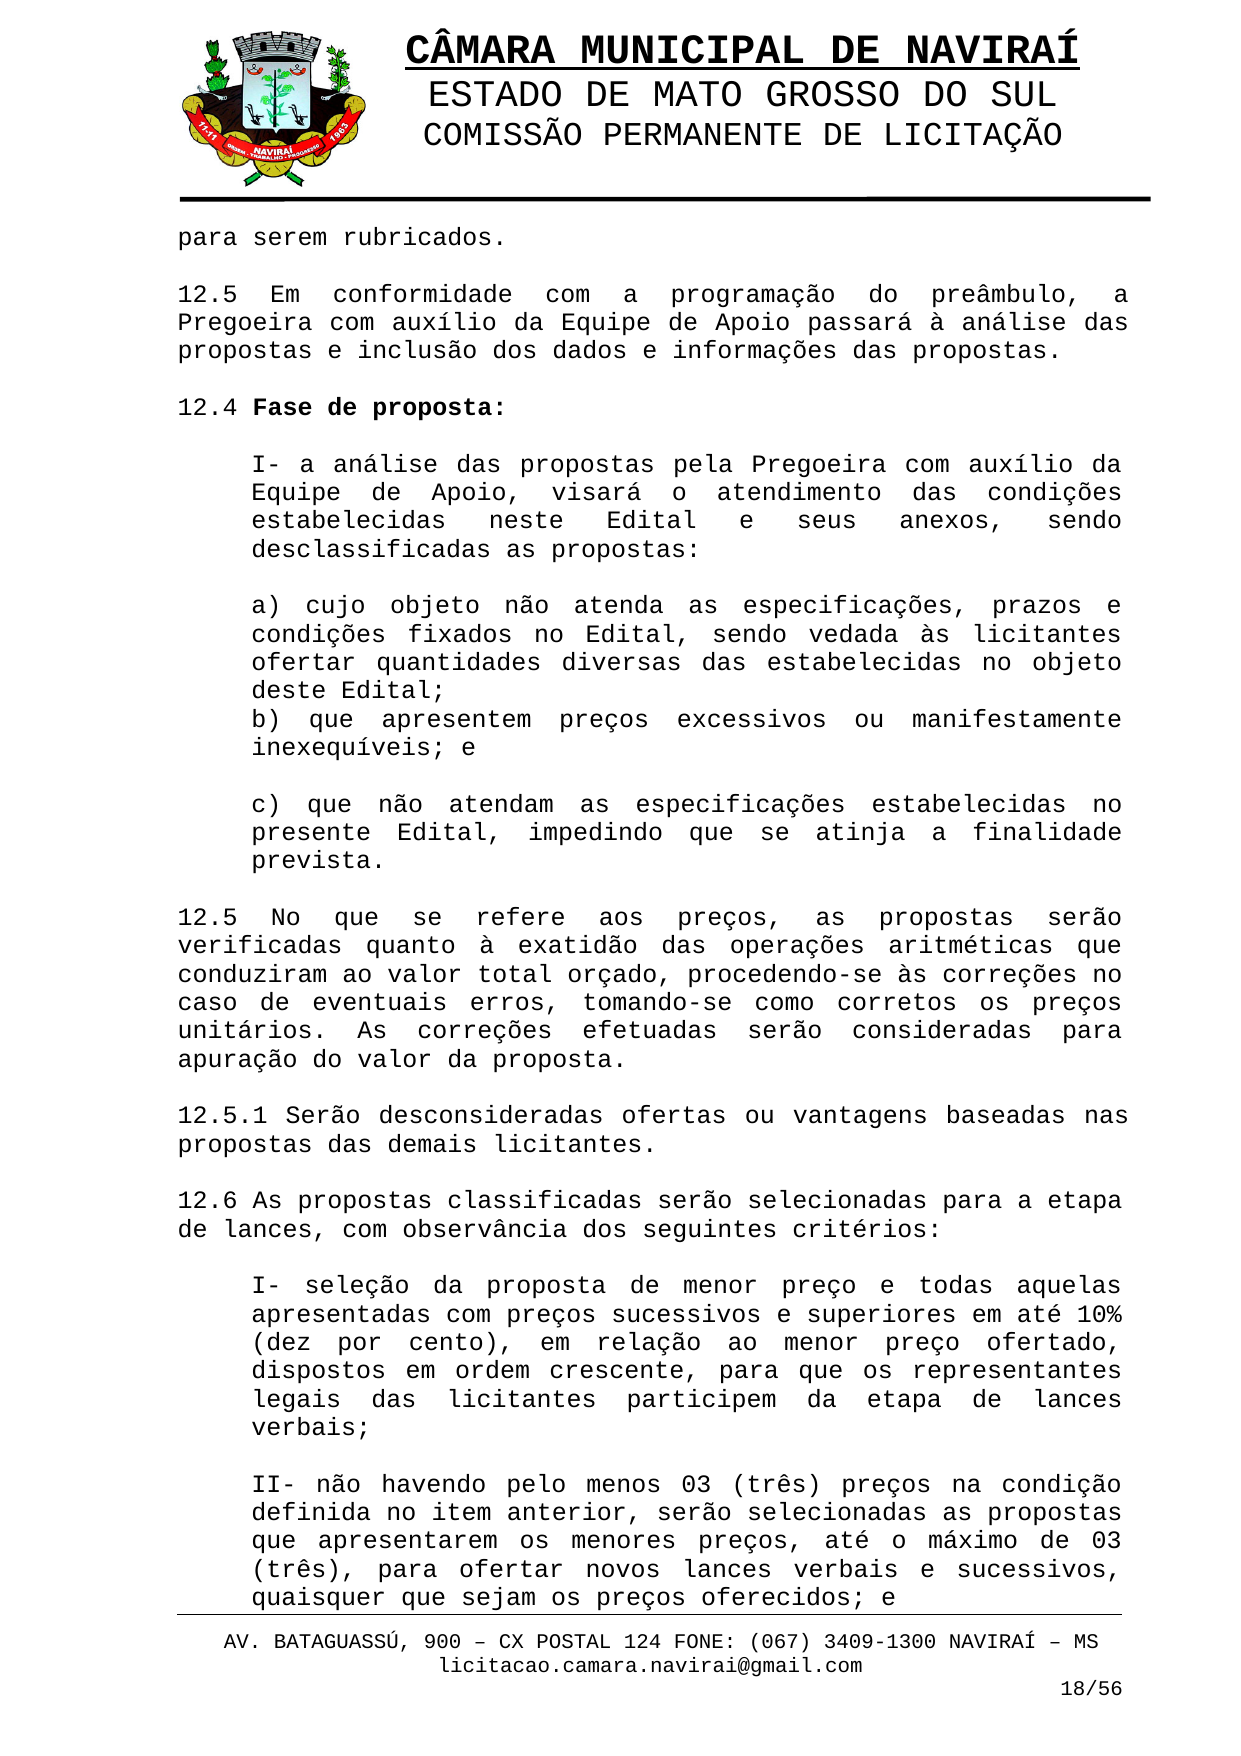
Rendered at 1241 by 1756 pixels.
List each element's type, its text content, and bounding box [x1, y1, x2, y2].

text I- a análise das propostas pela Pregoeira com auxílio da Equipe de Apoio, visará o atendimento das condições estabelecidas neste Edital e seus anexos, sendo desclassificadas as propostas: [251, 451, 1122, 564]
list 12.5.1 Serão desconsideradas ofertas ou vantagens baseadas nas propostas das demais licitantes. [177, 1103, 1129, 1159]
text 12.6 As propostas classificadas serão selecionadas para a etapa de lances, com observância dos seguintes critérios: [177, 1188, 1122, 1244]
text I- seleção da proposta de menor preço e todas aquelas apresentadas com preços sucessivos e superiores em até 10% (dez por cento), em relação ao menor preço ofertado, dispostos em ordem crescente, para que os representantes legais das licitantes participem da etapa de lances verbais; [251, 1273, 1122, 1443]
text c) que não atendam as especificações estabelecidas no presente Edital, impedindo que se atinja a finalidade prevista. [251, 791, 1122, 876]
list 12.5 Em conformidade com a programação do preâmbulo, a Pregoeira com auxílio da Equipe de Apoio passará à análise das propostas e inclusão dos dados e informações das propostas. [177, 281, 1129, 366]
text b) que apresentem preços excessivos ou manifestamente inexequíveis; e [251, 706, 1122, 763]
text 12.5 No que se refere aos preços, as propostas serão verificadas quanto à exatidão das operações aritméticas que conduziram ao valor total orçado, procedendo-se às correções no caso de eventuais erros, tomando-se como corretos os preços unitários. As correções efetuadas serão consideradas para apuração do valor da proposta. [177, 904, 1122, 1074]
text II- não havendo pelo menos 03 (três) preços na condição definida no item anterior, serão selecionadas as propostas que apresentarem os menores preços, até o máximo de 03 (três), para ofertar novos lances verbais e sucessivos, quaisquer que sejam os preços oferecidos; e [251, 1471, 1122, 1613]
text 12.4 Fase de proposta: [177, 394, 1122, 423]
list para serem rubricados. [177, 224, 1129, 253]
text a) cujo objeto não atenda as especificações, prazos e condições fixados no Edital, sendo vedada às licitantes ofertar quantidades diversas das estabelecidas no objeto deste Edital; [251, 593, 1122, 706]
